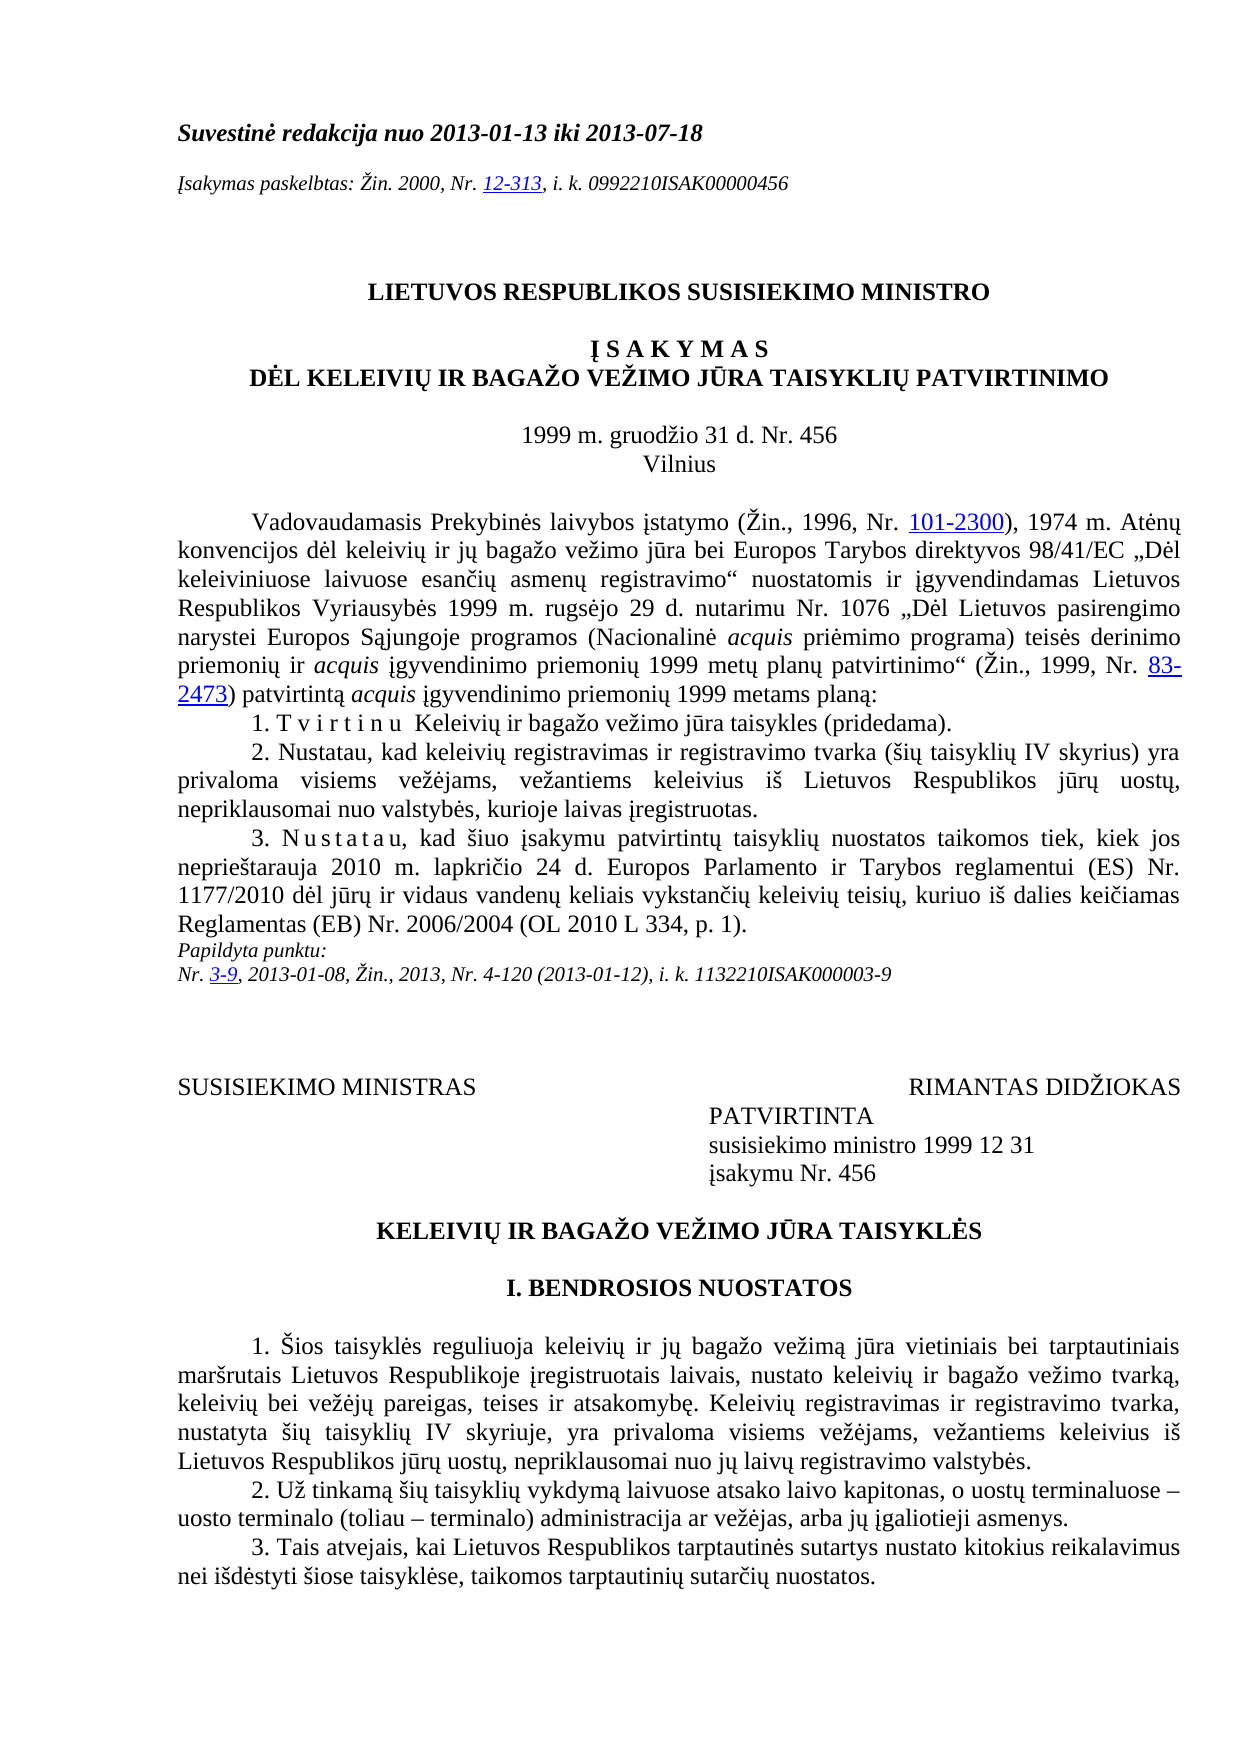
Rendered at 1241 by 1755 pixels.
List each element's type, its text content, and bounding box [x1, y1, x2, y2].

text Suvestinė redakcija nuo 2013-01-13 iki 2013-07-18 [177, 118, 1181, 147]
text Papildyta punktu: [177, 938, 1181, 962]
text Į S A K Y M A S [177, 334, 1181, 363]
text susisiekimo ministro 1999 12 31 [177, 1130, 1181, 1158]
text 1. Šios taisyklės reguliuoja keleivių ir jų bagažo vežimą jūra vietiniais bei tarptautiniais maršrutais Lietuvos Respublikoje įregistruotais laivais, nustato keleivių ir bagažo vežimo tvarką, keleivių bei vežėjų pareigas, teises ir atsakomybę. Keleivių registravimas ir registravimo tvarka, nustatyta šių taisyklių IV skyriuje, yra privaloma visiems vežėjams, vežantiems keleivius iš Lietuvos Respublikos jūrų uostų, nepriklausomai nuo jų laivų registravimo valstybės. [177, 1331, 1181, 1475]
text 2. Nustatau, kad keleivių registravimas ir registravimo tvarka (šių taisyklių IV skyrius) yra privaloma visiems vežėjams, vežantiems keleivius iš Lietuvos Respublikos jūrų uostų, nepriklausomai nuo valstybės, kurioje laivas įregistruotas. [177, 737, 1181, 823]
text DĖL KELEIVIŲ IR BAGAŽO VEŽIMO JŪRA TAISYKLIŲ PATVIRTINIMO [177, 363, 1181, 392]
text Nr. 3-9, 2013-01-08, Žin., 2013, Nr. 4-120 (2013-01-12), i. k. 1132210ISAK000003-9 [177, 962, 1181, 986]
text Įsakymas paskelbtas: Žin. 2000, Nr. 12-313, i. k. 0992210ISAK00000456 [177, 171, 1181, 195]
text 3. Tais atvejais, kai Lietuvos Respublikos tarptautinės sutartys nustato kitokius reikalavimus nei išdėstyti šiose taisyklėse, taikomos tarptautinių sutarčių nuostatos. [177, 1532, 1181, 1590]
text KELEIVIŲ IR BAGAŽO VEŽIMO JŪRA TAISYKLĖS [177, 1216, 1181, 1245]
text 1999 m. gruodžio 31 d. Nr. 456 [177, 420, 1181, 449]
text Vadovaudamasis Prekybinės laivybos įstatymo (Žin., 1996, Nr. 101-2300), 1974 m. Atėnų konvencijos dėl keleivių ir jų bagažo vežimo jūra bei Europos Tarybos direktyvos 98/41/EC „Dėl keleiviniuose laivuose esančių asmenų registravimo“ nuostatomis ir įgyvendindamas Lietuvos Respublikos Vyriausybės 1999 m. rugsėjo 29 d. nutarimu Nr. 1076 „Dėl Lietuvos pasirengimo narystei Europos Sąjungoje programos (Nacionalinė acquis priėmimo programa) teisės derinimo priemonių ir acquis įgyvendinimo priemonių 1999 metų planų patvirtinimo“ (Žin., 1999, Nr. 83-2473) patvirtintą acquis įgyvendinimo priemonių 1999 metams planą: [177, 507, 1181, 708]
text 1. Tvirtinu Keleivių ir bagažo vežimo jūra taisykles (pridedama). [177, 708, 1181, 737]
text SUSISIEKIMO MINISTRAS RIMANTAS DIDŽIOKAS [177, 1072, 1181, 1101]
text I. BENDROSIOS NUOSTATOS [177, 1273, 1181, 1302]
text LIETUVOS RESPUBLIKOS SUSISIEKIMO MINISTRO [177, 277, 1181, 305]
text PATVIRTINTA [177, 1101, 1181, 1130]
text 3. Nustatau, kad šiuo įsakymu patvirtintų taisyklių nuostatos taikomos tiek, kiek jos neprieštarauja 2010 m. lapkričio 24 d. Europos Parlamento ir Tarybos reglamentui (ES) Nr. 1177/2010 dėl jūrų ir vidaus vandenų keliais vykstančių keleivių teisių, kuriuo iš dalies keičiamas Reglamentas (EB) Nr. 2006/2004 (OL 2010 L 334, p. 1). [177, 823, 1181, 938]
text Vilnius [177, 449, 1181, 478]
text įsakymu Nr. 456 [177, 1158, 1181, 1187]
text 2. Už tinkamą šių taisyklių vykdymą laivuose atsako laivo kapitonas, o uostų terminaluose – uosto terminalo (toliau – terminalo) administracija ar vežėjas, arba jų įgaliotieji asmenys. [177, 1475, 1181, 1532]
